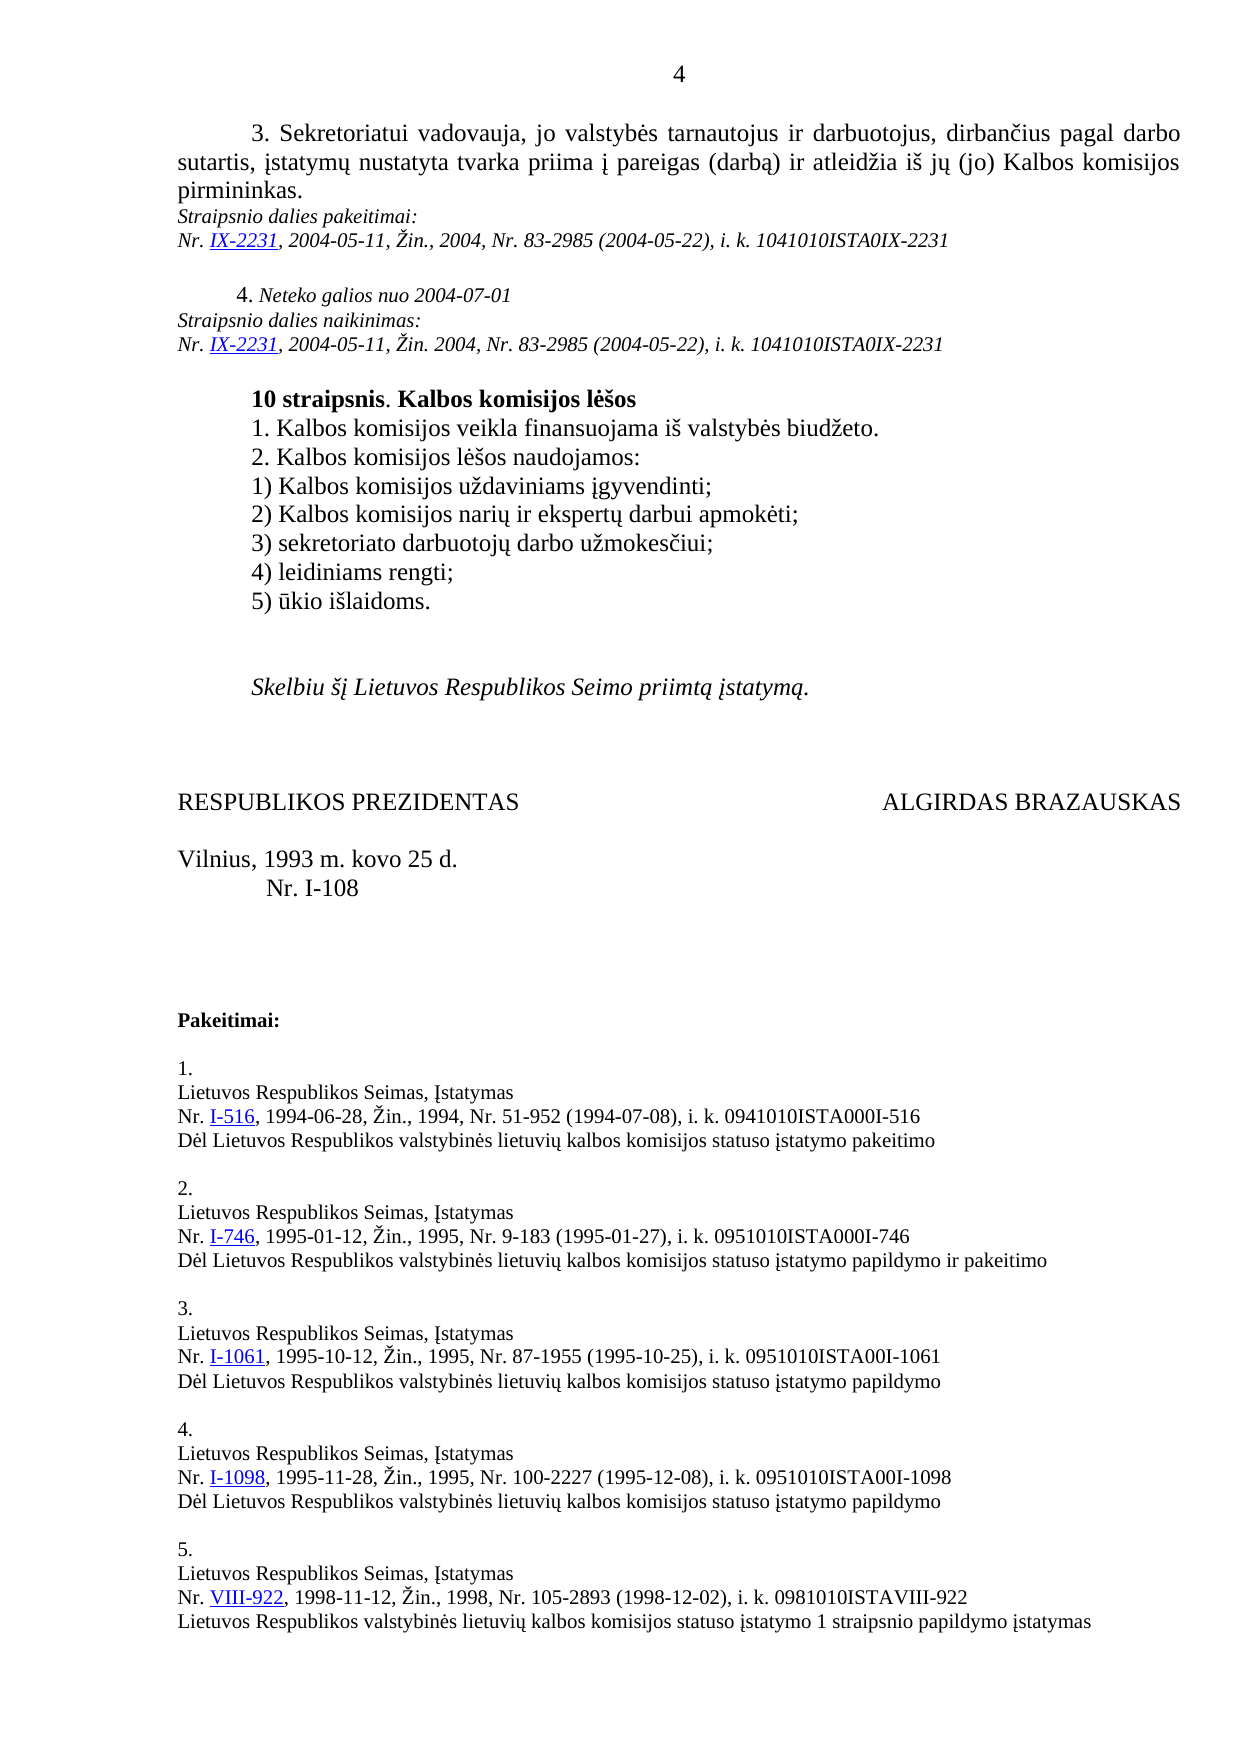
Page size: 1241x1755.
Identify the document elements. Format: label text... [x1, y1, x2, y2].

text Lietuvos Respublikos valstybinės lietuvių kalbos komisijos statuso įstatymo 1 straipsnio papildymo įstatymas [177, 1609, 1181, 1633]
text Dėl Lietuvos Respublikos valstybinės lietuvių kalbos komisijos statuso įstatymo papildymo [177, 1368, 1181, 1393]
text 1. Kalbos komisijos veikla finansuojama iš valstybės biudžeto. [177, 413, 1181, 442]
text Lietuvos Respublikos Seimas, Įstatymas [177, 1080, 1181, 1104]
text Nr. I-516, 1994-06-28, Žin., 1994, Nr. 51-952 (1994-07-08), i. k. 0941010ISTA000I-516 [177, 1104, 1181, 1128]
text Pakeitimai: [177, 1008, 1181, 1032]
text 3) sekretoriato darbuotojų darbo užmokesčiui; [177, 528, 1181, 557]
text 2. Kalbos komisijos lėšos naudojamos: [177, 442, 1181, 471]
text Nr. I-1098, 1995-11-28, Žin., 1995, Nr. 100-2227 (1995-12-08), i. k. 0951010ISTA00I-1098 [177, 1465, 1181, 1489]
text Straipsnio dalies pakeitimai: [177, 204, 1181, 228]
text Straipsnio dalies naikinimas: [177, 308, 1181, 332]
text Lietuvos Respublikos Seimas, Įstatymas [177, 1561, 1181, 1585]
text Nr. I-1061, 1995-10-12, Žin., 1995, Nr. 87-1955 (1995-10-25), i. k. 0951010ISTA00I-1061 [177, 1344, 1181, 1368]
text Lietuvos Respublikos Seimas, Įstatymas [177, 1320, 1181, 1344]
text Dėl Lietuvos Respublikos valstybinės lietuvių kalbos komisijos statuso įstatymo papildymo [177, 1489, 1181, 1513]
text Lietuvos Respublikos Seimas, Įstatymas [177, 1200, 1181, 1224]
text 4. Neteko galios nuo 2004-07-01 [177, 281, 1181, 308]
text 2) Kalbos komisijos narių ir ekspertų darbui apmokėti; [177, 499, 1181, 528]
text 4) leidiniams rengti; [177, 557, 1181, 586]
text Nr. VIII-922, 1998-11-12, Žin., 1998, Nr. 105-2893 (1998-12-02), i. k. 0981010ISTAVIII-922 [177, 1585, 1181, 1609]
text 3. Sekretoriatui vadovauja, jo valstybės tarnautojus ir darbuotojus, dirbančius pagal darbo sutartis, įstatymų nustatyta tvarka priima į pareigas (darbą) ir atleidžia iš jų (jo) Kalbos komisijos pirmininkas. [177, 118, 1181, 204]
text Vilnius, 1993 m. kovo 25 d. [177, 844, 1181, 873]
text 3. [177, 1296, 1181, 1320]
text 1. [177, 1056, 1181, 1080]
text 5. [177, 1537, 1181, 1561]
text 5) ūkio išlaidoms. [177, 586, 1181, 614]
text Skelbiu šį Lietuvos Respublikos Seimo priimtą įstatymą. [177, 672, 1181, 701]
text Dėl Lietuvos Respublikos valstybinės lietuvių kalbos komisijos statuso įstatymo papildymo ir pakeitimo [177, 1248, 1181, 1272]
text Lietuvos Respublikos Seimas, Įstatymas [177, 1441, 1181, 1465]
text RESPUBLIKOS PREZIDENTAS ALGIRDAS BRAZAUSKAS [177, 787, 1181, 816]
text Nr. I-746, 1995-01-12, Žin., 1995, Nr. 9-183 (1995-01-27), i. k. 0951010ISTA000I-746 [177, 1224, 1181, 1248]
text 2. [177, 1176, 1181, 1200]
text Nr. I-108 [177, 873, 1181, 902]
text 10 straipsnis. Kalbos komisijos lėšos [177, 384, 1181, 413]
text 1) Kalbos komisijos uždaviniams įgyvendinti; [177, 471, 1181, 499]
text Nr. IX-2231, 2004-05-11, Žin., 2004, Nr. 83-2985 (2004-05-22), i. k. 1041010ISTA0IX-2231 [177, 228, 1181, 252]
text 4. [177, 1417, 1181, 1441]
text Dėl Lietuvos Respublikos valstybinės lietuvių kalbos komisijos statuso įstatymo pakeitimo [177, 1128, 1181, 1152]
text Nr. IX-2231, 2004-05-11, Žin. 2004, Nr. 83-2985 (2004-05-22), i. k. 1041010ISTA0IX-2231 [177, 332, 1181, 356]
